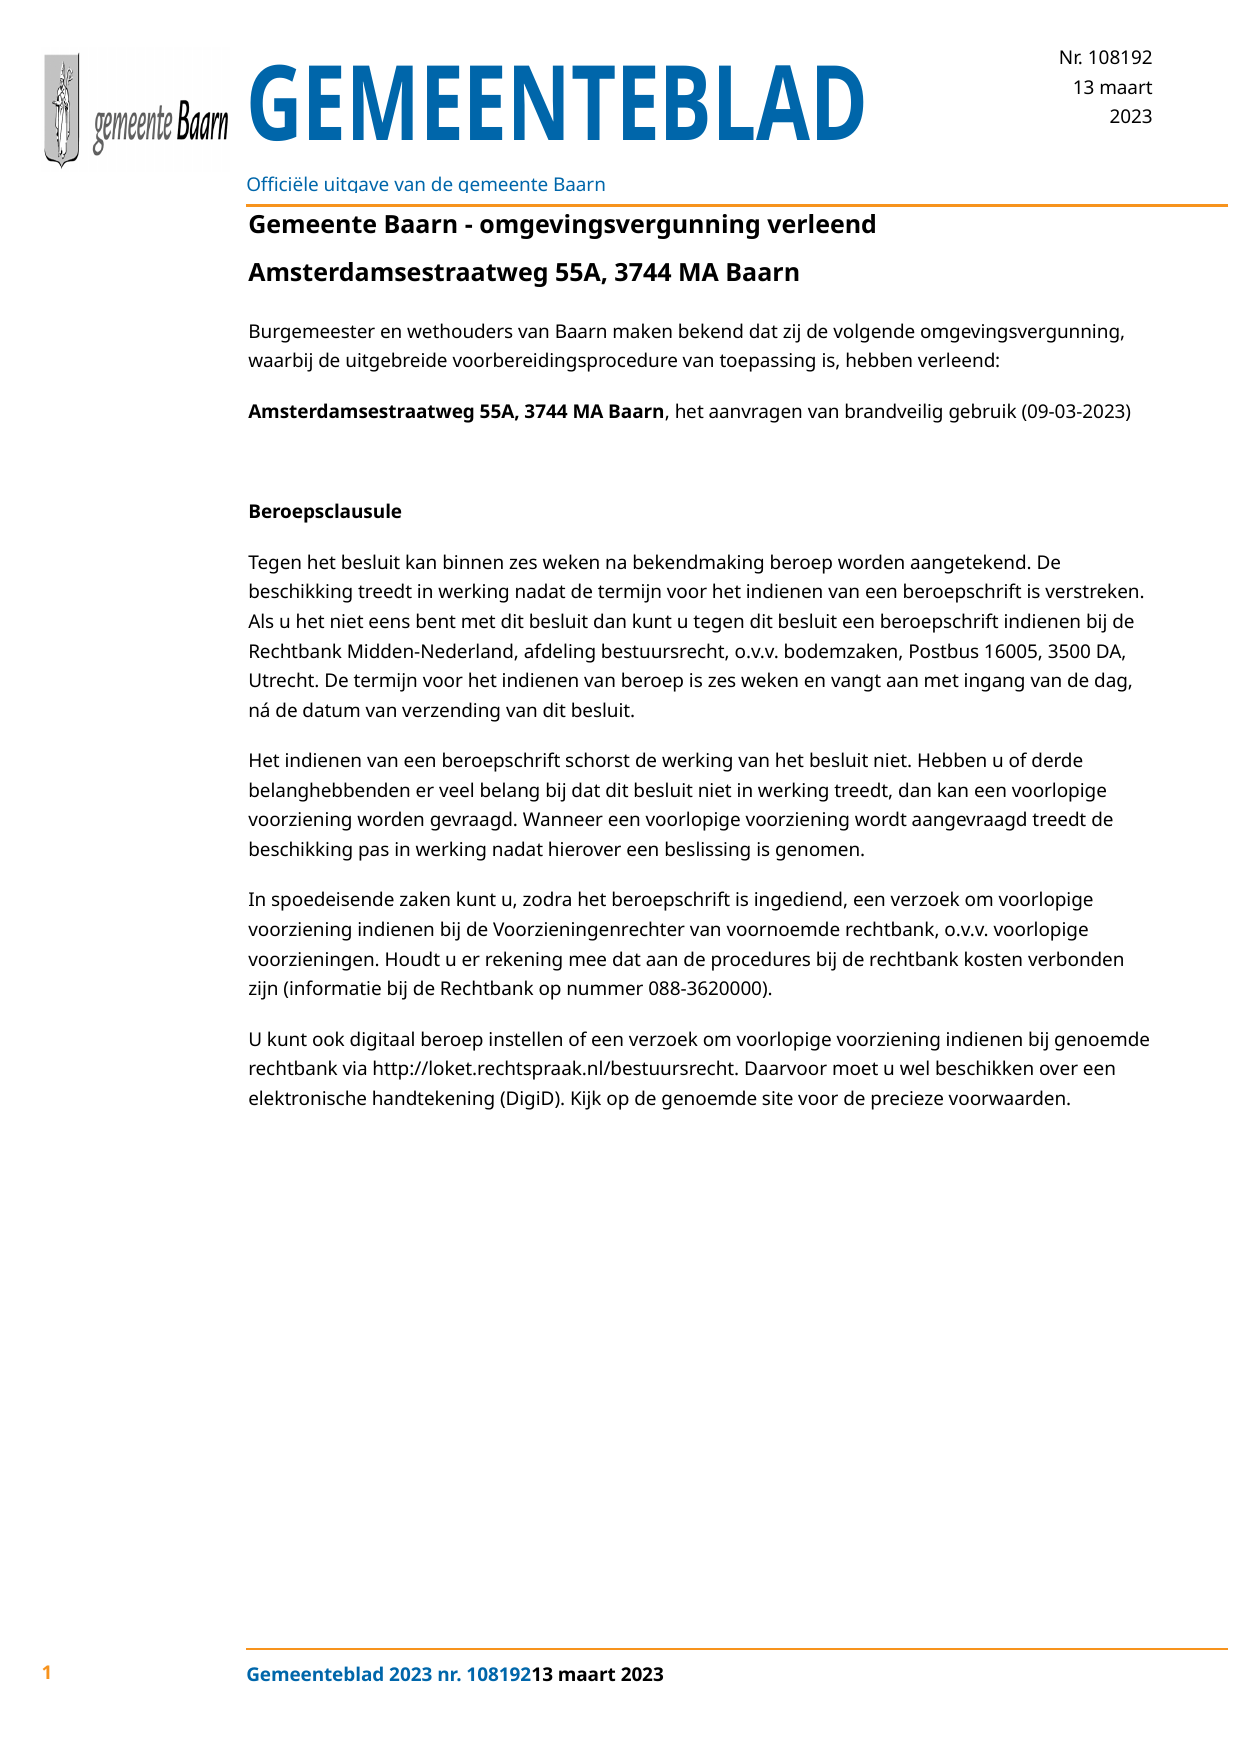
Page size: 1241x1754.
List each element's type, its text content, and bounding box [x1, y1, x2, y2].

text Amsterdamsestraatweg 55A, 3744 MA Baarn, het aanvragen van brandveilig gebruik (09-03-2023) [248, 398, 1152, 424]
text Burgemeester en wethouders van Baarn maken bekend dat zij de volgende omgevingsvergunning, waarbij de uitgebreide voorbereidingsprocedure van toepassing is, hebben verleend: [248, 318, 1152, 373]
text Beroepsclausule [248, 499, 1152, 524]
text Gemeente Baarn - omgevingsvergunning verleend Amsterdamsestraatweg 55A, 3744 MA Baarn [248, 207, 1152, 288]
text Tegen het besluit kan binnen zes weken na bekendmaking beroep worden aangetekend. De beschikking treedt in werking nadat de termijn voor het indienen van een beroepschrift is verstreken. Als u het niet eens bent met dit besluit dan kunt u tegen dit besluit een beroepschrift indienen bij de Rechtbank Midden-Nederland, afdeling bestuursrecht, o.v.v. bodemzaken, Postbus 16005, 3500 DA, Utrecht. De termijn voor het indienen van beroep is zes weken en vangt aan met ingang van de dag, ná de datum van verzending van dit besluit. [248, 549, 1152, 723]
picture [41, 47, 231, 172]
text Het indienen van een beroepschrift schorst de werking van het besluit niet. Hebben u of derde belanghebbenden er veel belang bij dat dit besluit niet in werking treedt, dan kan een voorlopige voorziening worden gevraagd. Wanneer een voorlopige voorziening wordt aangevraagd treedt de beschikking pas in werking nadat hierover een beslissing is genomen. [248, 747, 1152, 862]
text U kunt ook digitaal beroep instellen of een verzoek om voorlopige voorziening indienen bij genoemde rechtbank via http://loket.rechtspraak.nl/bestuursrecht. Daarvoor moet u wel beschikken over een elektronische handtekening (DigiD). Kijk op de genoemde site voor de precieze voorwaarden. [248, 1026, 1152, 1111]
text In spoedeisende zaken kunt u, zodra het beroepschrift is ingediend, een verzoek om voorlopige voorziening indienen bij de Voorzieningenrechter van voornoemde rechtbank, o.v.v. voorlopige voorzieningen. Houdt u er rekening mee dat aan de procedures bij de rechtbank kosten verbonden zijn (informatie bij de Rechtbank op nummer 088-3620000). [248, 887, 1152, 1001]
